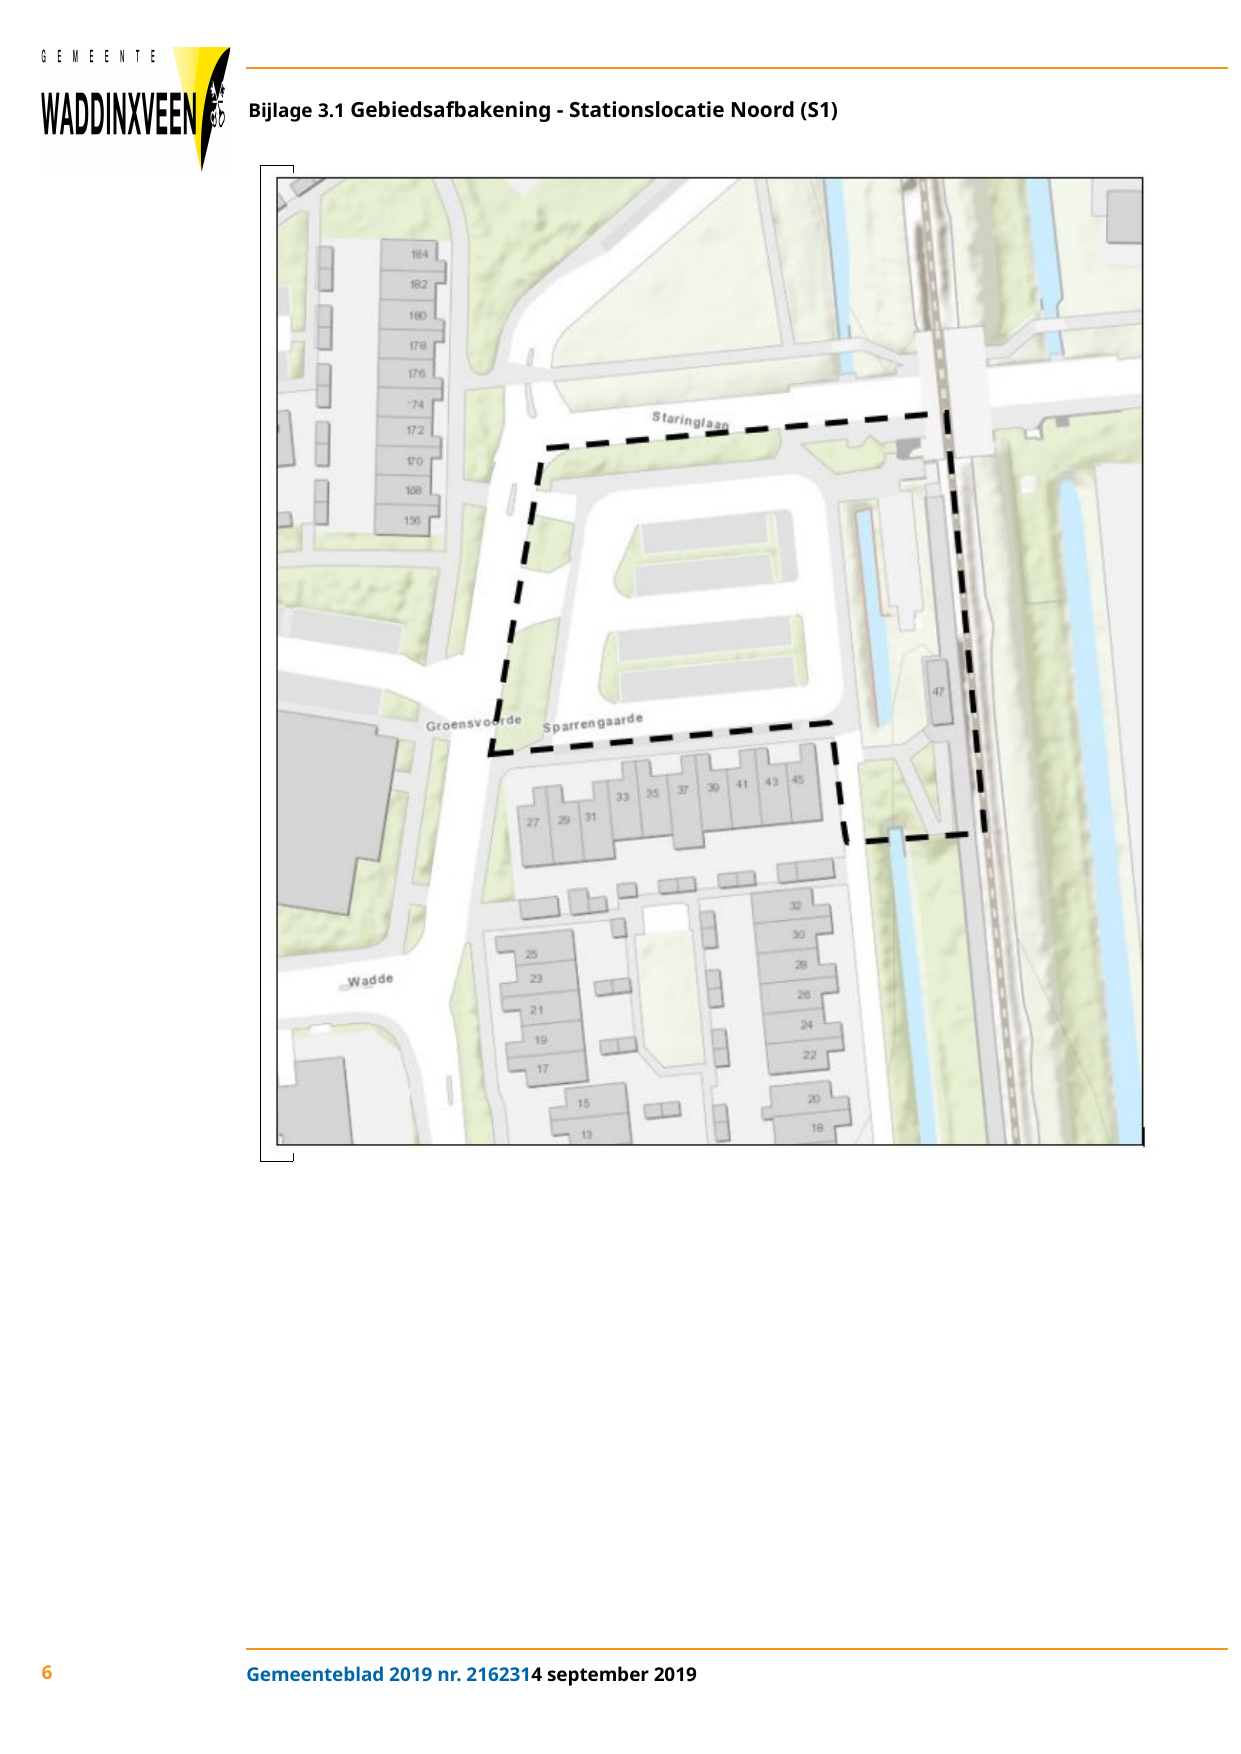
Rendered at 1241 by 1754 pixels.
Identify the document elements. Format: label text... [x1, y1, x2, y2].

picture [268, 173, 1155, 1153]
text Bijlage 3.1 Gebiedsafbakening - Stationslocatie Noord (S1) [248, 95, 1152, 123]
picture [41, 47, 231, 172]
